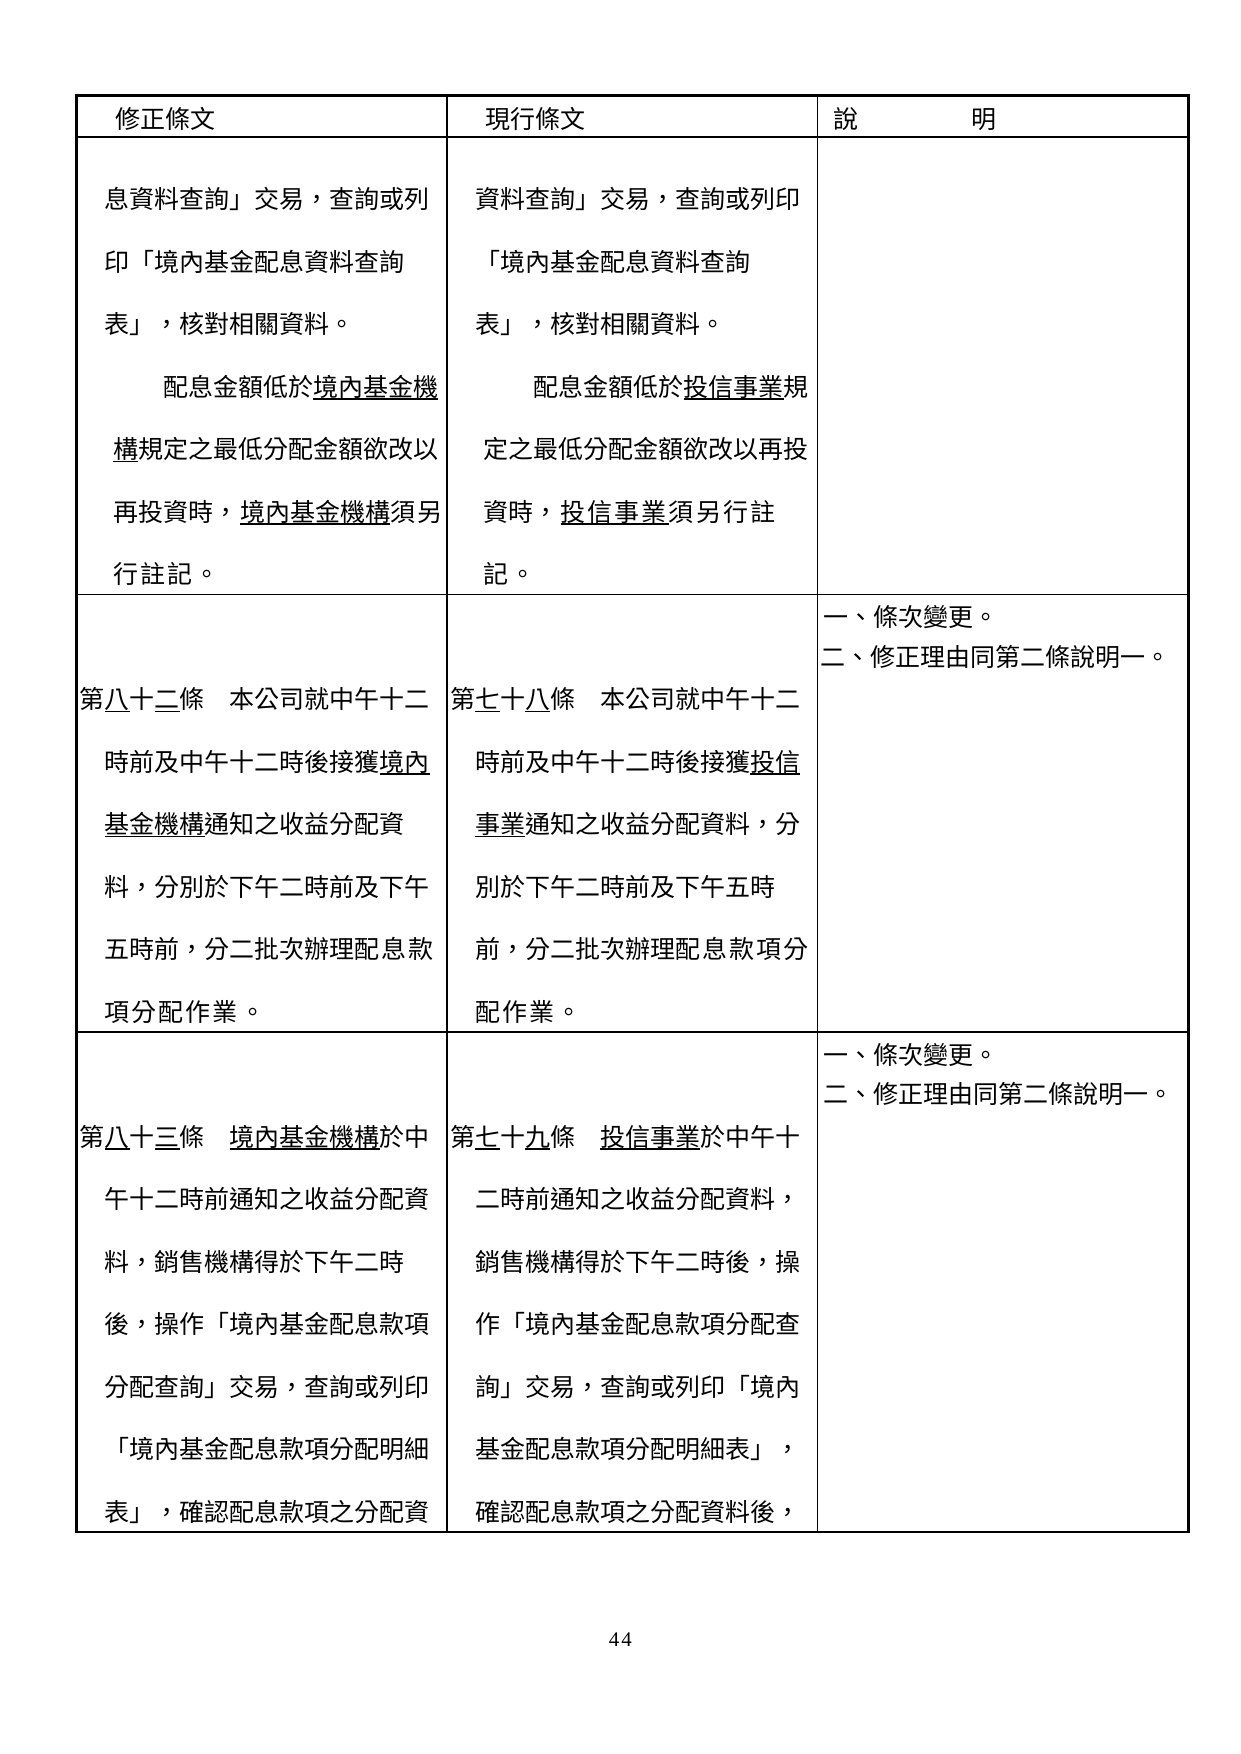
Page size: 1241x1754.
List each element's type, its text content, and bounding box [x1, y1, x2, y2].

table_cell 資料查詢」交易，查詢或列印「境內基金配息資料查詢表」，核對相關資料。 配息金額低於投信事業規定之最低分配金額欲改以再投資時，投信事業須另行註記。 [448, 138, 817, 593]
table_cell 一、條次變更。 二、修正理由同第二條說明一。 [818, 595, 1187, 1031]
table_header 修正條文 [78, 97, 446, 136]
table_cell 第七十九條 投信事業於中午十二時前通知之收益分配資料，銷售機構得於下午二時後，操作「境內基金配息款項分配查詢」交易，查詢或列印「境內基金配息款項分配明細表」，確認配息款項之分配資料後， [448, 1033, 817, 1531]
table_cell 一、條次變更。 二、修正理由同第二條說明一。 [818, 1033, 1187, 1531]
table_cell 第七十八條 本公司就中午十二時前及中午十二時後接獲投信事業通知之收益分配資料，分別於下午二時前及下午五時前，分二批次辦理配息款項分配作業。 [448, 595, 817, 1031]
table_header 現行條文 [448, 97, 817, 136]
table_header 說 明 [818, 97, 1187, 136]
table_cell 第八十三條 境內基金機構於中午十二時前通知之收益分配資料，銷售機構得於下午二時後，操作「境內基金配息款項分配查詢」交易，查詢或列印「境內基金配息款項分配明細表」，確認配息款項之分配資 [78, 1033, 446, 1531]
table_cell [818, 138, 1187, 593]
table_cell 息資料查詢」交易，查詢或列印「境內基金配息資料查詢表」，核對相關資料。 配息金額低於境內基金機構規定之最低分配金額欲改以再投資時，境內基金機構須另行註記。 [78, 138, 446, 593]
table_cell 第八十二條 本公司就中午十二時前及中午十二時後接獲境內基金機構通知之收益分配資料，分別於下午二時前及下午五時前，分二批次辦理配息款項分配作業。 [78, 595, 446, 1031]
